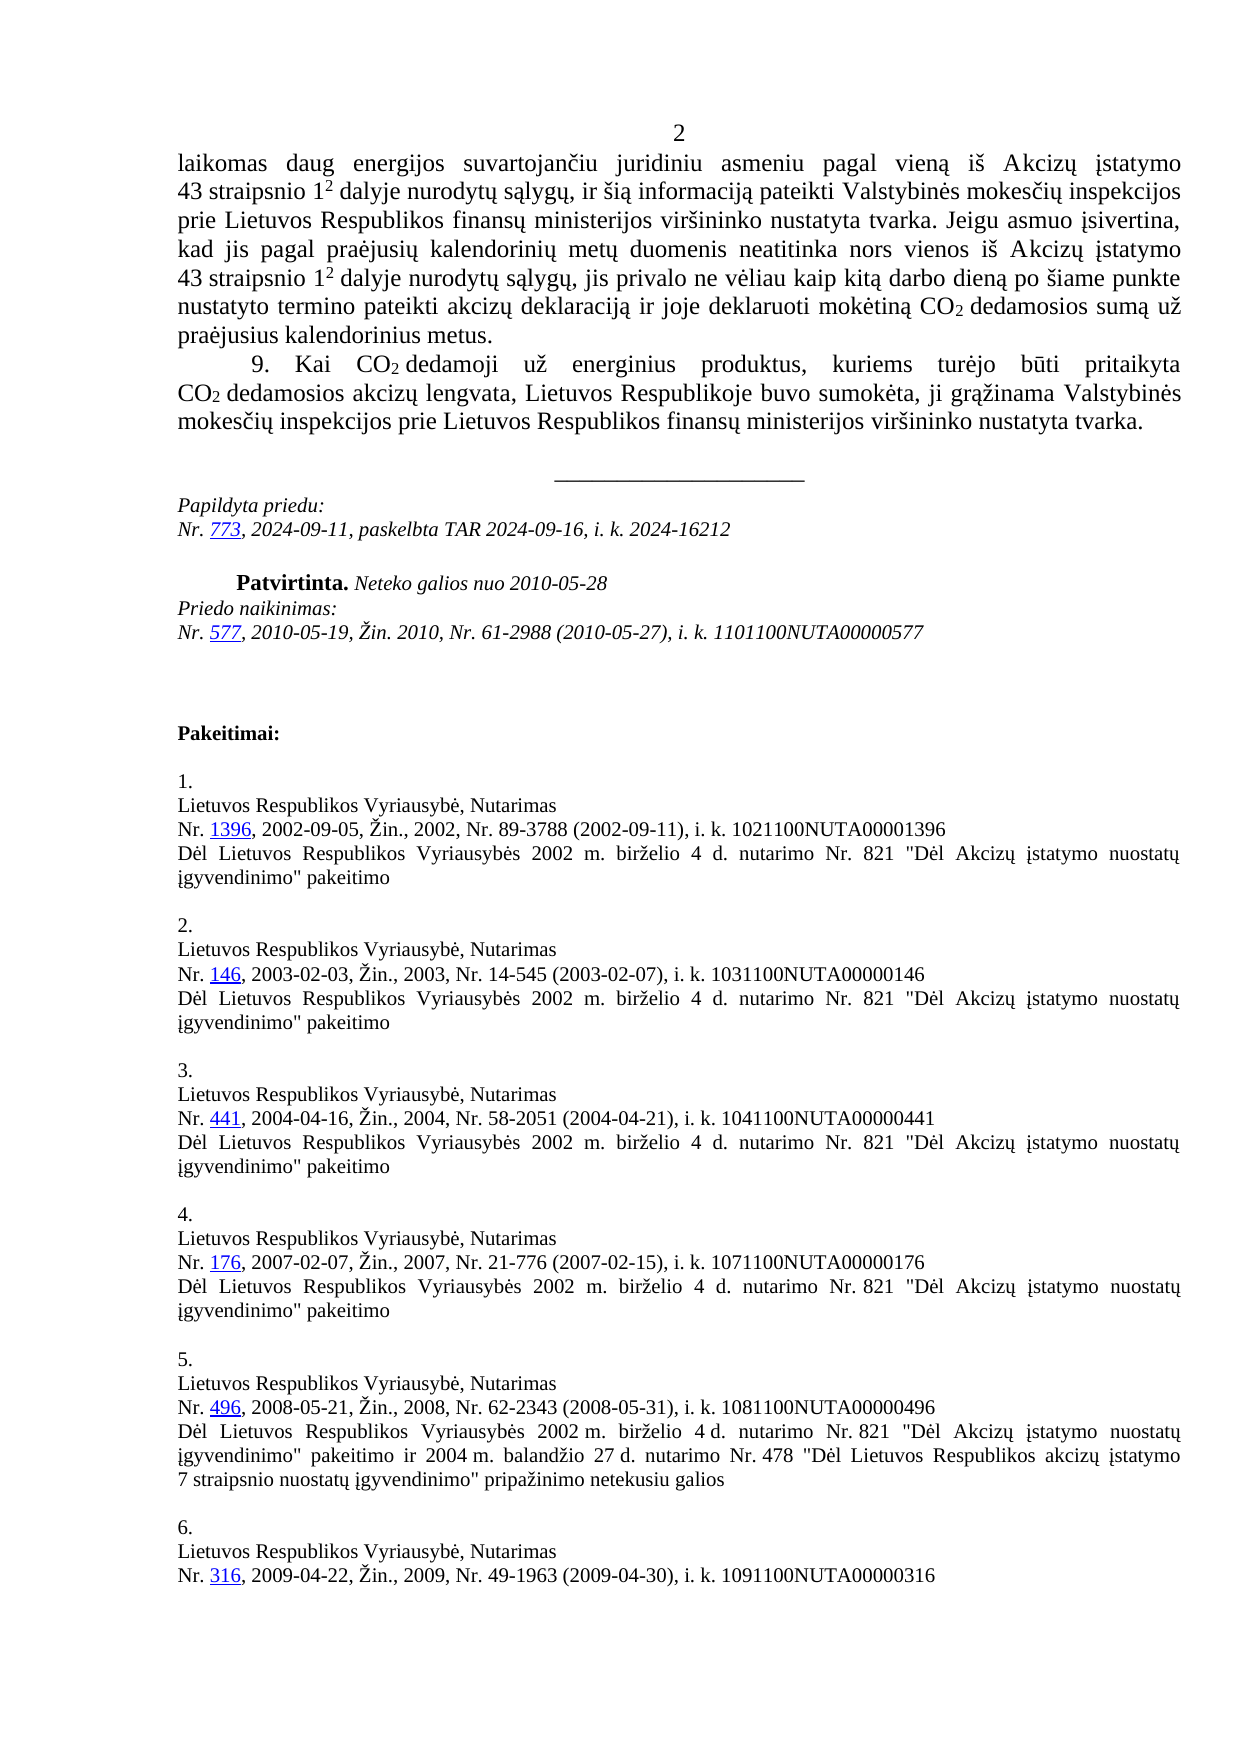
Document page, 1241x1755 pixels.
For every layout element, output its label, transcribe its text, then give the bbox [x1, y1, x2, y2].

text Nr. 441, 2004-04-16, Žin., 2004, Nr. 58-2051 (2004-04-21), i. k. 1041100NUTA00000441 [177, 1106, 1181, 1130]
text –––––––––––––––––––– [177, 464, 1181, 493]
text Dėl Lietuvos Respublikos Vyriausybės 2002 m. birželio 4 d. nutarimo Nr. 821 "Dėl Akcizų įstatymo nuostatų įgyvendinimo" pakeitimo ir 2004 m. balandžio 27 d. nutarimo Nr. 478 "Dėl Lietuvos Respublikos akcizų įstatymo 7 straipsnio nuostatų įgyvendinimo" pripažinimo netekusiu galios [177, 1419, 1181, 1491]
text Dėl Lietuvos Respublikos Vyriausybės 2002 m. birželio 4 d. nutarimo Nr. 821 "Dėl Akcizų įstatymo nuostatų įgyvendinimo" pakeitimo [177, 841, 1181, 889]
text Lietuvos Respublikos Vyriausybė, Nutarimas [177, 1539, 1181, 1563]
text Pakeitimai: [177, 721, 1181, 745]
text 9. Kai CO2 dedamoji už energinius produktus, kuriems turėjo būti pritaikyta CO2 dedamosios akcizų lengvata, Lietuvos Respublikoje buvo sumokėta, ji grąžinama Valstybinės mokesčių inspekcijos prie Lietuvos Respublikos finansų ministerijos viršininko nustatyta tvarka. [177, 349, 1181, 435]
text Nr. 577, 2010-05-19, Žin. 2010, Nr. 61-2988 (2010-05-27), i. k. 1101100NUTA00000577 [177, 620, 1181, 644]
text Lietuvos Respublikos Vyriausybė, Nutarimas [177, 1371, 1181, 1394]
text laikomas daug energijos suvartojančiu juridiniu asmeniu pagal vieną iš Akcizų įstatymo 43 straipsnio 12 dalyje nurodytų sąlygų, ir šią informaciją pateikti Valstybinės mokesčių inspekcijos prie Lietuvos Respublikos finansų ministerijos viršininko nustatyta tvarka. Jeigu asmuo įsivertina, kad jis pagal praėjusių kalendorinių metų duomenis neatitinka nors vienos iš Akcizų įstatymo 43 straipsnio 12 dalyje nurodytų sąlygų, jis privalo ne vėliau kaip kitą darbo dieną po šiame punkte nustatyto termino pateikti akcizų deklaraciją ir joje deklaruoti mokėtiną CO2 dedamosios sumą už praėjusius kalendorinius metus. [177, 148, 1181, 349]
text Nr. 496, 2008-05-21, Žin., 2008, Nr. 62-2343 (2008-05-31), i. k. 1081100NUTA00000496 [177, 1394, 1181, 1419]
text Dėl Lietuvos Respublikos Vyriausybės 2002 m. birželio 4 d. nutarimo Nr. 821 "Dėl Akcizų įstatymo nuostatų įgyvendinimo" pakeitimo [177, 1130, 1181, 1178]
text Papildyta priedu: [177, 493, 1181, 517]
text Lietuvos Respublikos Vyriausybė, Nutarimas [177, 1082, 1181, 1106]
text Nr. 773, 2024-09-11, paskelbta TAR 2024-09-16, i. k. 2024-16212 [177, 517, 1181, 541]
text Nr. 1396, 2002-09-05, Žin., 2002, Nr. 89-3788 (2002-09-11), i. k. 1021100NUTA00001396 [177, 817, 1181, 841]
text Dėl Lietuvos Respublikos Vyriausybės 2002 m. birželio 4 d. nutarimo Nr. 821 "Dėl Akcizų įstatymo nuostatų įgyvendinimo" pakeitimo [177, 1274, 1181, 1322]
text 2. [177, 913, 1181, 937]
text Dėl Lietuvos Respublikos Vyriausybės 2002 m. birželio 4 d. nutarimo Nr. 821 "Dėl Akcizų įstatymo nuostatų įgyvendinimo" pakeitimo [177, 986, 1181, 1034]
text Nr. 176, 2007-02-07, Žin., 2007, Nr. 21-776 (2007-02-15), i. k. 1071100NUTA00000176 [177, 1250, 1181, 1274]
text 3. [177, 1058, 1181, 1082]
text Priedo naikinimas: [177, 596, 1181, 620]
text 4. [177, 1202, 1181, 1226]
text Lietuvos Respublikos Vyriausybė, Nutarimas [177, 937, 1181, 961]
text 5. [177, 1346, 1181, 1371]
text Nr. 146, 2003-02-03, Žin., 2003, Nr. 14-545 (2003-02-07), i. k. 1031100NUTA00000146 [177, 961, 1181, 986]
text 1. [177, 769, 1181, 793]
text Nr. 316, 2009-04-22, Žin., 2009, Nr. 49-1963 (2009-04-30), i. k. 1091100NUTA00000316 [177, 1563, 1181, 1587]
text Patvirtinta. Neteko galios nuo 2010-05-28 [177, 569, 1181, 596]
text Lietuvos Respublikos Vyriausybė, Nutarimas [177, 1226, 1181, 1250]
text Lietuvos Respublikos Vyriausybė, Nutarimas [177, 793, 1181, 817]
text 6. [177, 1515, 1181, 1539]
